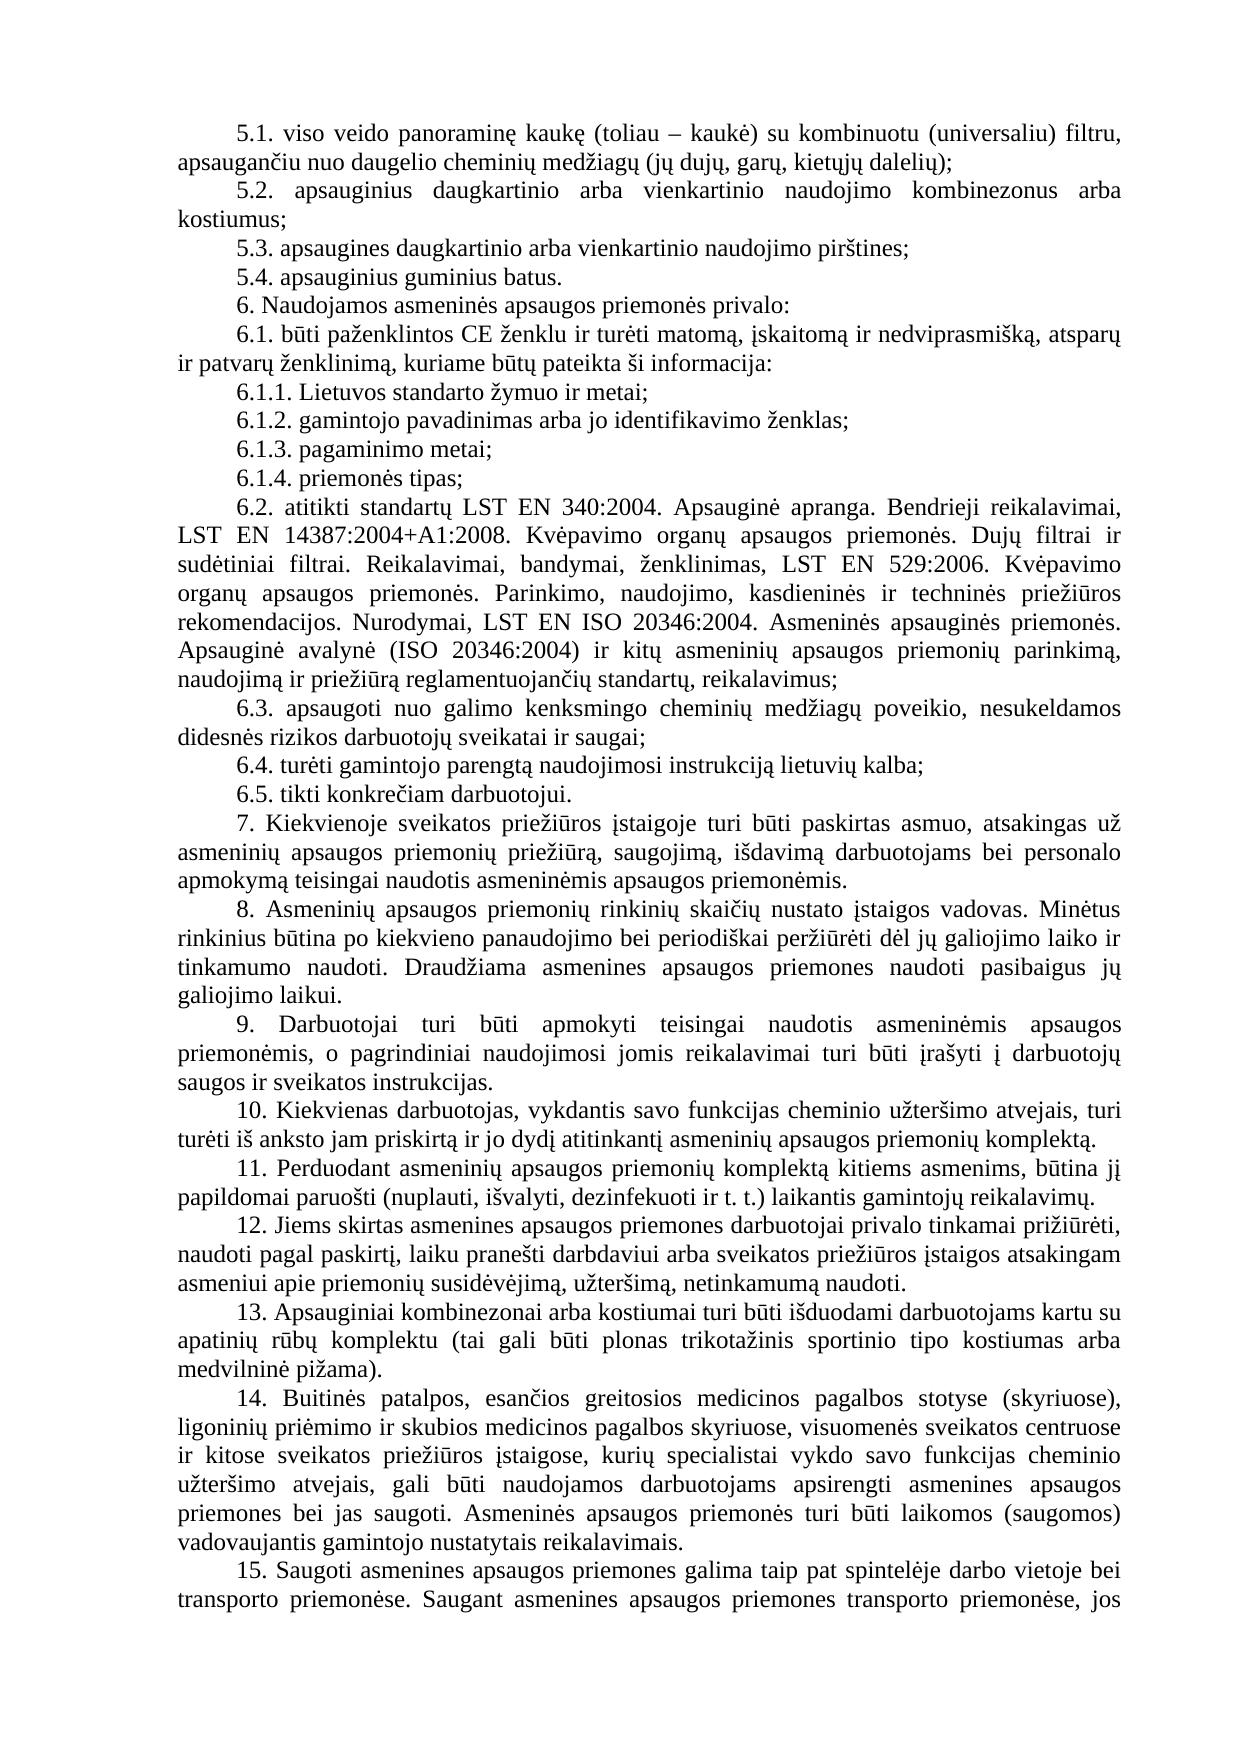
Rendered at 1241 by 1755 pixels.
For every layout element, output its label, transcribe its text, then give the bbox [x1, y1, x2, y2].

text 11. Perduodant asmeninių apsaugos priemonių komplektą kitiems asmenims, būtina jį papildomai paruošti (nuplauti, išvalyti, dezinfekuoti ir t. t.) laikantis gamintojų reikalavimų. [177, 1153, 1122, 1211]
text 7. Kiekvienoje sveikatos priežiūros įstaigoje turi būti paskirtas asmuo, atsakingas už asmeninių apsaugos priemonių priežiūrą, saugojimą, išdavimą darbuotojams bei personalo apmokymą teisingai naudotis asmeninėmis apsaugos priemonėmis. [177, 808, 1122, 894]
text 5.3. apsaugines daugkartinio arba vienkartinio naudojimo pirštines; [177, 233, 1122, 262]
text 5.4. apsauginius guminius batus. [177, 262, 1122, 291]
text 6.1.3. pagaminimo metai; [177, 434, 1122, 463]
text 6.1.1. Lietuvos standarto žymuo ir metai; [177, 377, 1122, 406]
text 6.4. turėti gamintojo parengtą naudojimosi instrukciją lietuvių kalba; [177, 751, 1122, 779]
text 6.5. tikti konkrečiam darbuotojui. [177, 779, 1122, 808]
text 6.2. atitikti standartų LST EN 340:2004. Apsauginė apranga. Bendrieji reikalavimai, LST EN 14387:2004+A1:2008. Kvėpavimo organų apsaugos priemonės. Dujų filtrai ir sudėtiniai filtrai. Reikalavimai, bandymai, ženklinimas, LST EN 529:2006. Kvėpavimo organų apsaugos priemonės. Parinkimo, naudojimo, kasdieninės ir techninės priežiūros rekomendacijos. Nurodymai, LST EN ISO 20346:2004. Asmeninės apsauginės priemonės. Apsauginė avalynė (ISO 20346:2004) ir kitų asmeninių apsaugos priemonių parinkimą, naudojimą ir priežiūrą reglamentuojančių standartų, reikalavimus; [177, 492, 1122, 693]
text 8. Asmeninių apsaugos priemonių rinkinių skaičių nustato įstaigos vadovas. Minėtus rinkinius būtina po kiekvieno panaudojimo bei periodiškai peržiūrėti dėl jų galiojimo laiko ir tinkamumo naudoti. Draudžiama asmenines apsaugos priemones naudoti pasibaigus jų galiojimo laikui. [177, 894, 1122, 1009]
text 6.3. apsaugoti nuo galimo kenksmingo cheminių medžiagų poveikio, nesukeldamos didesnės rizikos darbuotojų sveikatai ir saugai; [177, 693, 1122, 751]
text 10. Kiekvienas darbuotojas, vykdantis savo funkcijas cheminio užteršimo atvejais, turi turėti iš anksto jam priskirtą ir jo dydį atitinkantį asmeninių apsaugos priemonių komplektą. [177, 1096, 1122, 1153]
text 13. Apsauginiai kombinezonai arba kostiumai turi būti išduodami darbuotojams kartu su apatinių rūbų komplektu (tai gali būti plonas trikotažinis sportinio tipo kostiumas arba medvilninė pižama). [177, 1297, 1122, 1383]
text 6.1.2. gamintojo pavadinimas arba jo identifikavimo ženklas; [177, 406, 1122, 434]
text 6.1. būti paženklintos CE ženklu ir turėti matomą, įskaitomą ir nedviprasmišką, atsparų ir patvarų ženklinimą, kuriame būtų pateikta ši informacija: [177, 319, 1122, 377]
text 15. Saugoti asmenines apsaugos priemones galima taip pat spintelėje darbo vietoje bei transporto priemonėse. Saugant asmenines apsaugos priemones transporto priemonėse, jos [177, 1556, 1122, 1613]
text 5.2. apsauginius daugkartinio arba vienkartinio naudojimo kombinezonus arba kostiumus; [177, 176, 1122, 233]
text 14. Buitinės patalpos, esančios greitosios medicinos pagalbos stotyse (skyriuose), ligoninių priėmimo ir skubios medicinos pagalbos skyriuose, visuomenės sveikatos centruose ir kitose sveikatos priežiūros įstaigose, kurių specialistai vykdo savo funkcijas cheminio užteršimo atvejais, gali būti naudojamos darbuotojams apsirengti asmenines apsaugos priemones bei jas saugoti. Asmeninės apsaugos priemonės turi būti laikomos (saugomos) vadovaujantis gamintojo nustatytais reikalavimais. [177, 1383, 1122, 1556]
text 6.1.4. priemonės tipas; [177, 463, 1122, 492]
text 12. Jiems skirtas asmenines apsaugos priemones darbuotojai privalo tinkamai prižiūrėti, naudoti pagal paskirtį, laiku pranešti darbdaviui arba sveikatos priežiūros įstaigos atsakingam asmeniui apie priemonių susidėvėjimą, užteršimą, netinkamumą naudoti. [177, 1211, 1122, 1297]
text 5.1. viso veido panoraminę kaukę (toliau – kaukė) su kombinuotu (universaliu) filtru, apsaugančiu nuo daugelio cheminių medžiagų (jų dujų, garų, kietųjų dalelių); [177, 118, 1122, 176]
text 9. Darbuotojai turi būti apmokyti teisingai naudotis asmeninėmis apsaugos priemonėmis, o pagrindiniai naudojimosi jomis reikalavimai turi būti įrašyti į darbuotojų saugos ir sveikatos instrukcijas. [177, 1009, 1122, 1096]
text 6. Naudojamos asmeninės apsaugos priemonės privalo: [177, 291, 1122, 319]
